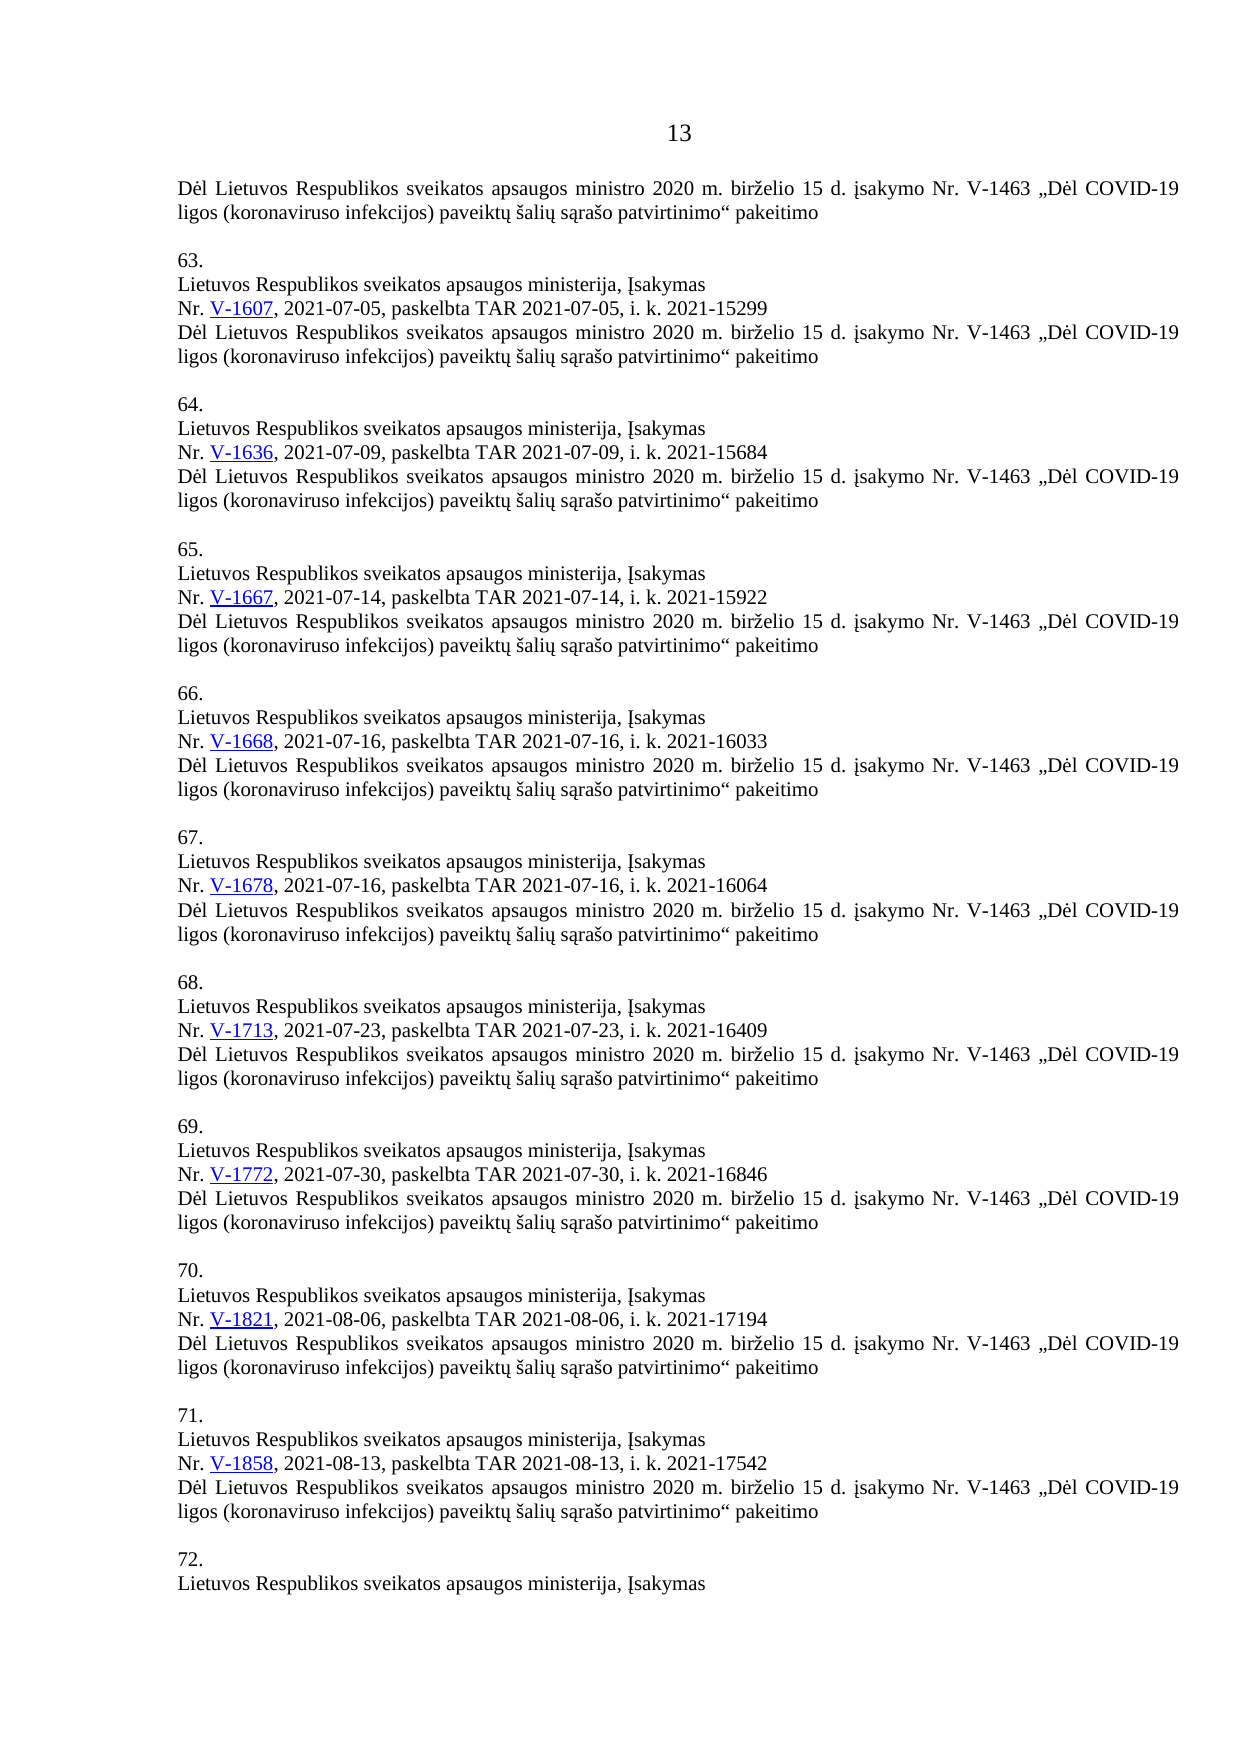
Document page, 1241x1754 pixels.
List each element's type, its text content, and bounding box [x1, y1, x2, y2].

text 72. [177, 1547, 1181, 1571]
text Nr. V-1858, 2021-08-13, paskelbta TAR 2021-08-13, i. k. 2021-17542 [177, 1451, 1181, 1475]
text 68. [177, 970, 1181, 994]
text Dėl Lietuvos Respublikos sveikatos apsaugos ministro 2020 m. birželio 15 d. įsakymo Nr. V-1463 „Dėl COVID-19 ligos (koronaviruso infekcijos) paveiktų šalių sąrašo patvirtinimo“ pakeitimo [177, 464, 1181, 512]
text 67. [177, 825, 1181, 849]
text Dėl Lietuvos Respublikos sveikatos apsaugos ministro 2020 m. birželio 15 d. įsakymo Nr. V-1463 „Dėl COVID-19 ligos (koronaviruso infekcijos) paveiktų šalių sąrašo patvirtinimo“ pakeitimo [177, 1186, 1181, 1234]
text 64. [177, 392, 1181, 416]
text 71. [177, 1403, 1181, 1427]
text Lietuvos Respublikos sveikatos apsaugos ministerija, Įsakymas [177, 561, 1181, 585]
text Dėl Lietuvos Respublikos sveikatos apsaugos ministro 2020 m. birželio 15 d. įsakymo Nr. V-1463 „Dėl COVID-19 ligos (koronaviruso infekcijos) paveiktų šalių sąrašo patvirtinimo“ pakeitimo [177, 176, 1181, 224]
text Nr. V-1772, 2021-07-30, paskelbta TAR 2021-07-30, i. k. 2021-16846 [177, 1162, 1181, 1186]
text Nr. V-1607, 2021-07-05, paskelbta TAR 2021-07-05, i. k. 2021-15299 [177, 296, 1181, 320]
text Lietuvos Respublikos sveikatos apsaugos ministerija, Įsakymas [177, 1571, 1181, 1595]
text Lietuvos Respublikos sveikatos apsaugos ministerija, Įsakymas [177, 272, 1181, 296]
text Lietuvos Respublikos sveikatos apsaugos ministerija, Įsakymas [177, 1138, 1181, 1162]
text Dėl Lietuvos Respublikos sveikatos apsaugos ministro 2020 m. birželio 15 d. įsakymo Nr. V-1463 „Dėl COVID-19 ligos (koronaviruso infekcijos) paveiktų šalių sąrašo patvirtinimo“ pakeitimo [177, 753, 1181, 801]
text Dėl Lietuvos Respublikos sveikatos apsaugos ministro 2020 m. birželio 15 d. įsakymo Nr. V-1463 „Dėl COVID-19 ligos (koronaviruso infekcijos) paveiktų šalių sąrašo patvirtinimo“ pakeitimo [177, 609, 1181, 657]
text Lietuvos Respublikos sveikatos apsaugos ministerija, Įsakymas [177, 1282, 1181, 1307]
text Lietuvos Respublikos sveikatos apsaugos ministerija, Įsakymas [177, 994, 1181, 1018]
text Lietuvos Respublikos sveikatos apsaugos ministerija, Įsakymas [177, 705, 1181, 729]
text Nr. V-1668, 2021-07-16, paskelbta TAR 2021-07-16, i. k. 2021-16033 [177, 729, 1181, 753]
text Lietuvos Respublikos sveikatos apsaugos ministerija, Įsakymas [177, 1427, 1181, 1451]
text Nr. V-1667, 2021-07-14, paskelbta TAR 2021-07-14, i. k. 2021-15922 [177, 585, 1181, 609]
text Dėl Lietuvos Respublikos sveikatos apsaugos ministro 2020 m. birželio 15 d. įsakymo Nr. V-1463 „Dėl COVID-19 ligos (koronaviruso infekcijos) paveiktų šalių sąrašo patvirtinimo“ pakeitimo [177, 1475, 1181, 1523]
text Nr. V-1678, 2021-07-16, paskelbta TAR 2021-07-16, i. k. 2021-16064 [177, 873, 1181, 897]
text Dėl Lietuvos Respublikos sveikatos apsaugos ministro 2020 m. birželio 15 d. įsakymo Nr. V-1463 „Dėl COVID-19 ligos (koronaviruso infekcijos) paveiktų šalių sąrašo patvirtinimo“ pakeitimo [177, 1042, 1181, 1090]
text Lietuvos Respublikos sveikatos apsaugos ministerija, Įsakymas [177, 416, 1181, 440]
text Dėl Lietuvos Respublikos sveikatos apsaugos ministro 2020 m. birželio 15 d. įsakymo Nr. V-1463 „Dėl COVID-19 ligos (koronaviruso infekcijos) paveiktų šalių sąrašo patvirtinimo“ pakeitimo [177, 320, 1181, 368]
text Nr. V-1636, 2021-07-09, paskelbta TAR 2021-07-09, i. k. 2021-15684 [177, 440, 1181, 464]
text Dėl Lietuvos Respublikos sveikatos apsaugos ministro 2020 m. birželio 15 d. įsakymo Nr. V-1463 „Dėl COVID-19 ligos (koronaviruso infekcijos) paveiktų šalių sąrašo patvirtinimo“ pakeitimo [177, 1331, 1181, 1379]
text 66. [177, 681, 1181, 705]
text 63. [177, 248, 1181, 272]
text Lietuvos Respublikos sveikatos apsaugos ministerija, Įsakymas [177, 849, 1181, 873]
text Dėl Lietuvos Respublikos sveikatos apsaugos ministro 2020 m. birželio 15 d. įsakymo Nr. V-1463 „Dėl COVID-19 ligos (koronaviruso infekcijos) paveiktų šalių sąrašo patvirtinimo“ pakeitimo [177, 897, 1181, 946]
text Nr. V-1713, 2021-07-23, paskelbta TAR 2021-07-23, i. k. 2021-16409 [177, 1018, 1181, 1042]
text Nr. V-1821, 2021-08-06, paskelbta TAR 2021-08-06, i. k. 2021-17194 [177, 1307, 1181, 1331]
text 65. [177, 537, 1181, 561]
text 70. [177, 1258, 1181, 1282]
text 69. [177, 1114, 1181, 1138]
